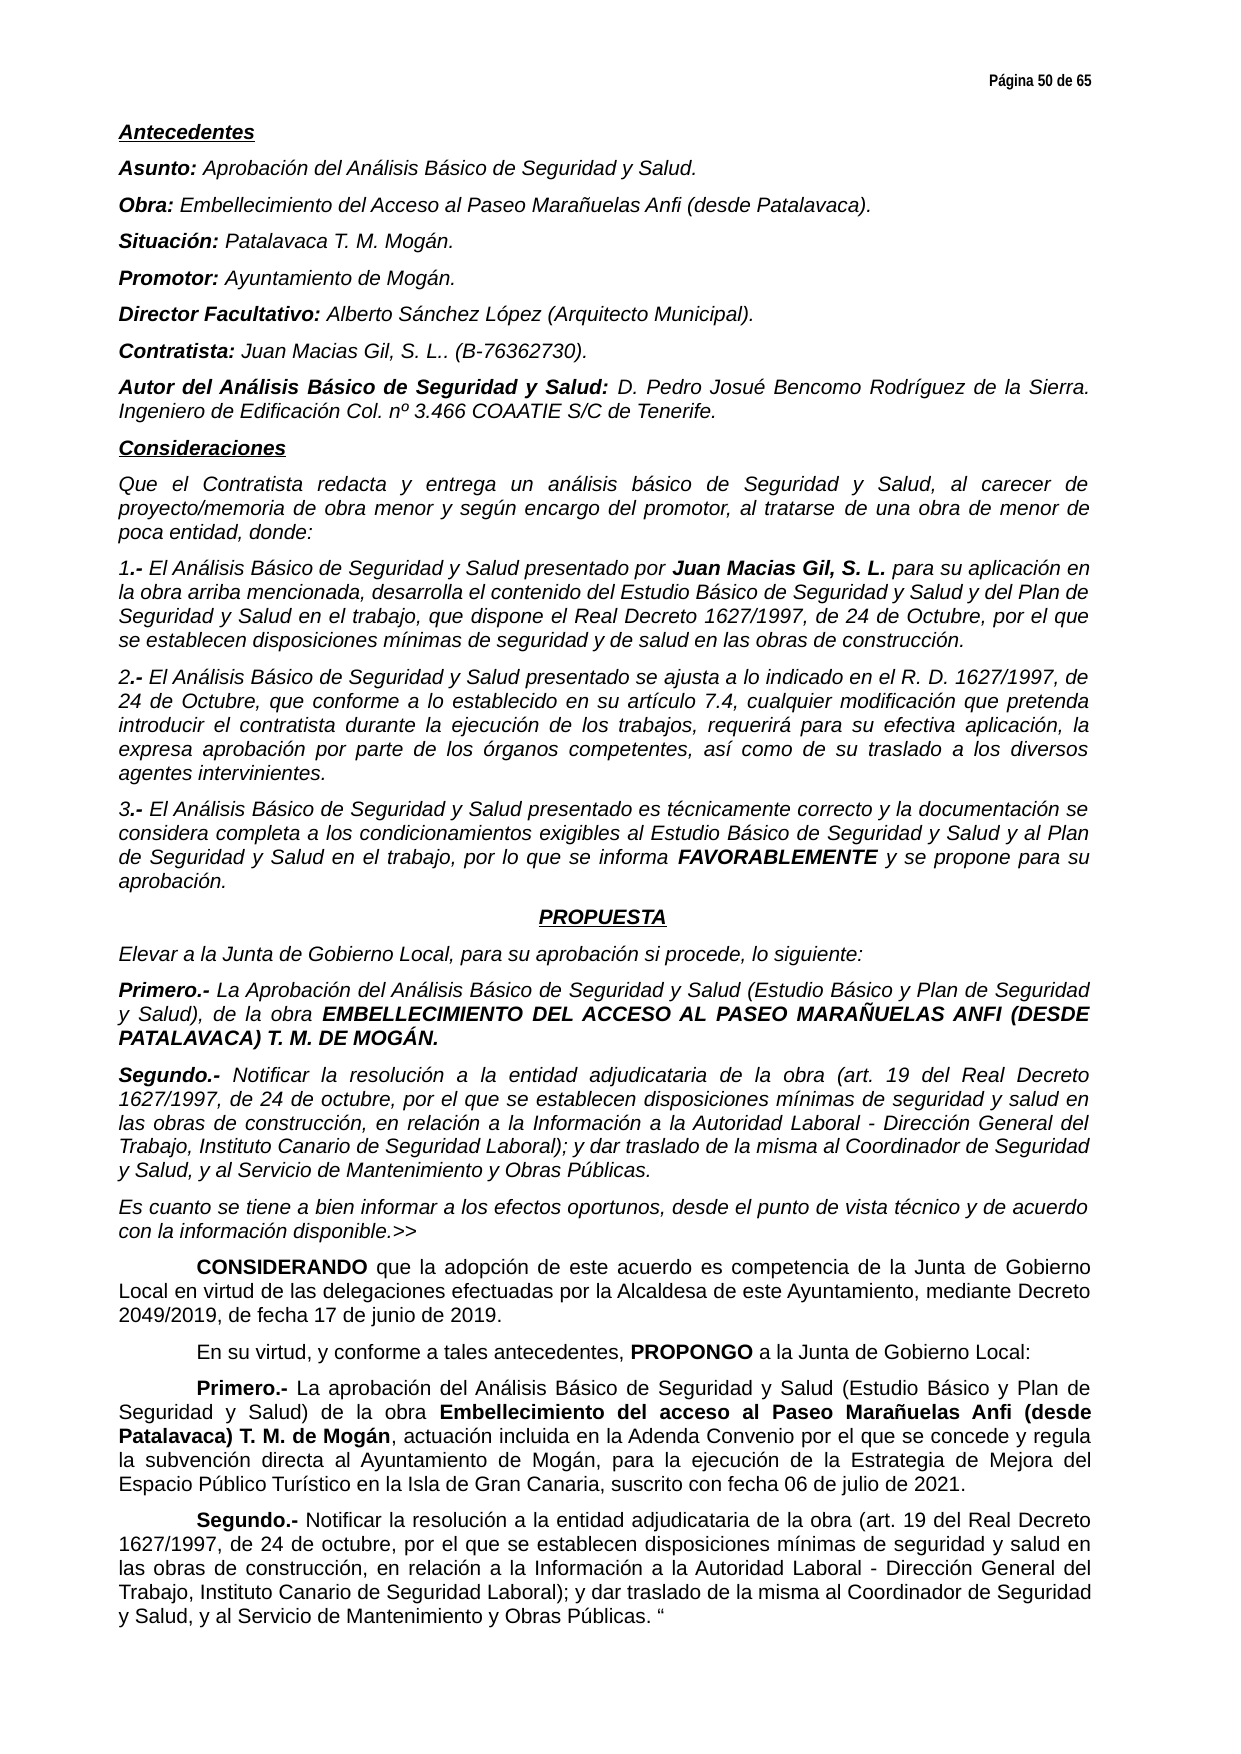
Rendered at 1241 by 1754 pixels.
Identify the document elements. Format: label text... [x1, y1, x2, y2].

text Elevar a la Junta de Gobierno Local, para su aprobación si procede, lo siguiente: [118, 942, 1092, 966]
text Que el Contratista redacta y entrega un análisis básico de Seguridad y Salud, al carecer de proyecto/memoria de obra menor y según encargo del promotor, al tratarse de una obra de menor de poca entidad, donde: [118, 472, 1092, 544]
text Contratista: Juan Macias Gil, S. L.. (B-76362730). [118, 338, 1092, 362]
text Consideraciones [118, 435, 1092, 459]
text Primero.- La Aprobación del Análisis Básico de Seguridad y Salud (Estudio Básico y Plan de Seguridad y Salud), de la obra EMBELLECIMIENTO DEL ACCESO AL PASEO MARAÑUELAS ANFI (DESDE PATALAVACA) T. M. DE MOGÁN. [118, 978, 1092, 1050]
text CONSIDERANDO que la adopción de este acuerdo es competencia de la Junta de Gobierno Local en virtud de las delegaciones efectuadas por la Alcaldesa de este Ayuntamiento, mediante Decreto 2049/2019, de fecha 17 de junio de 2019. [118, 1255, 1092, 1327]
text Situación: Patalavaca T. M. Mogán. [118, 229, 1092, 253]
text 2.- El Análisis Básico de Seguridad y Salud presentado se ajusta a lo indicado en el R. D. 1627/1997, de 24 de Octubre, que conforme a lo establecido en su artículo 7.4, cualquier modificación que pretenda introducir el contratista durante la ejecución de los trabajos, requerirá para su efectiva aplicación, la expresa aprobación por parte de los órganos competentes, así como de su traslado a los diversos agentes intervinientes. [118, 664, 1092, 784]
text Director Facultativo: Alberto Sánchez López (Arquitecto Municipal). [118, 302, 1092, 326]
text Antecedentes [118, 120, 1092, 144]
text Primero.- La aprobación del Análisis Básico de Seguridad y Salud (Estudio Básico y Plan de Seguridad y Salud) de la obra Embellecimiento del acceso al Paseo Marañuelas Anfi (desde Patalavaca) T. M. de Mogán, actuación incluida en la Adenda Convenio por el que se concede y regula la subvención directa al Ayuntamiento de Mogán, para la ejecución de la Estrategia de Mejora del Espacio Público Turístico en la Isla de Gran Canaria, suscrito con fecha 06 de julio de 2021. [118, 1376, 1092, 1496]
text Es cuanto se tiene a bien informar a los efectos oportunos, desde el punto de vista técnico y de acuerdo con la información disponible.>> [118, 1195, 1092, 1243]
text 3.- El Análisis Básico de Seguridad y Salud presentado es técnicamente correcto y la documentación se considera completa a los condicionamientos exigibles al Estudio Básico de Seguridad y Salud y al Plan de Seguridad y Salud en el trabajo, por lo que se informa FAVORABLEMENTE y se propone para su aprobación. [118, 797, 1092, 893]
text Segundo.- Notificar la resolución a la entidad adjudicataria de la obra (art. 19 del Real Decreto 1627/1997, de 24 de octubre, por el que se establecen disposiciones mínimas de seguridad y salud en las obras de construcción, en relación a la Información a la Autoridad Laboral - Dirección General del Trabajo, Instituto Canario de Seguridad Laboral); y dar traslado de la misma al Coordinador de Seguridad y Salud, y al Servicio de Mantenimiento y Obras Públicas. [118, 1062, 1092, 1182]
text Segundo.- Notificar la resolución a la entidad adjudicataria de la obra (art. 19 del Real Decreto 1627/1997, de 24 de octubre, por el que se establecen disposiciones mínimas de seguridad y salud en las obras de construcción, en relación a la Información a la Autoridad Laboral - Dirección General del Trabajo, Instituto Canario de Seguridad Laboral); y dar traslado de la misma al Coordinador de Seguridad y Salud, y al Servicio de Mantenimiento y Obras Públicas. “ [118, 1508, 1092, 1628]
text En su virtud, y conforme a tales antecedentes, PROPONGO a la Junta de Gobierno Local: [118, 1339, 1092, 1363]
text Obra: Embellecimiento del Acceso al Paseo Marañuelas Anfi (desde Patalavaca). [118, 193, 1092, 217]
text Asunto: Aprobación del Análisis Básico de Seguridad y Salud. [118, 156, 1092, 180]
text PROPUESTA [118, 905, 1092, 929]
text 1.- El Análisis Básico de Seguridad y Salud presentado por Juan Macias Gil, S. L. para su aplicación en la obra arriba mencionada, desarrolla el contenido del Estudio Básico de Seguridad y Salud y del Plan de Seguridad y Salud en el trabajo, que dispone el Real Decreto 1627/1997, de 24 de Octubre, por el que se establecen disposiciones mínimas de seguridad y de salud en las obras de construcción. [118, 556, 1092, 652]
text Promotor: Ayuntamiento de Mogán. [118, 266, 1092, 289]
text Autor del Análisis Básico de Seguridad y Salud: D. Pedro Josué Bencomo Rodríguez de la Sierra. Ingeniero de Edificación Col. nº 3.466 COAATIE S/C de Tenerife. [118, 375, 1092, 423]
